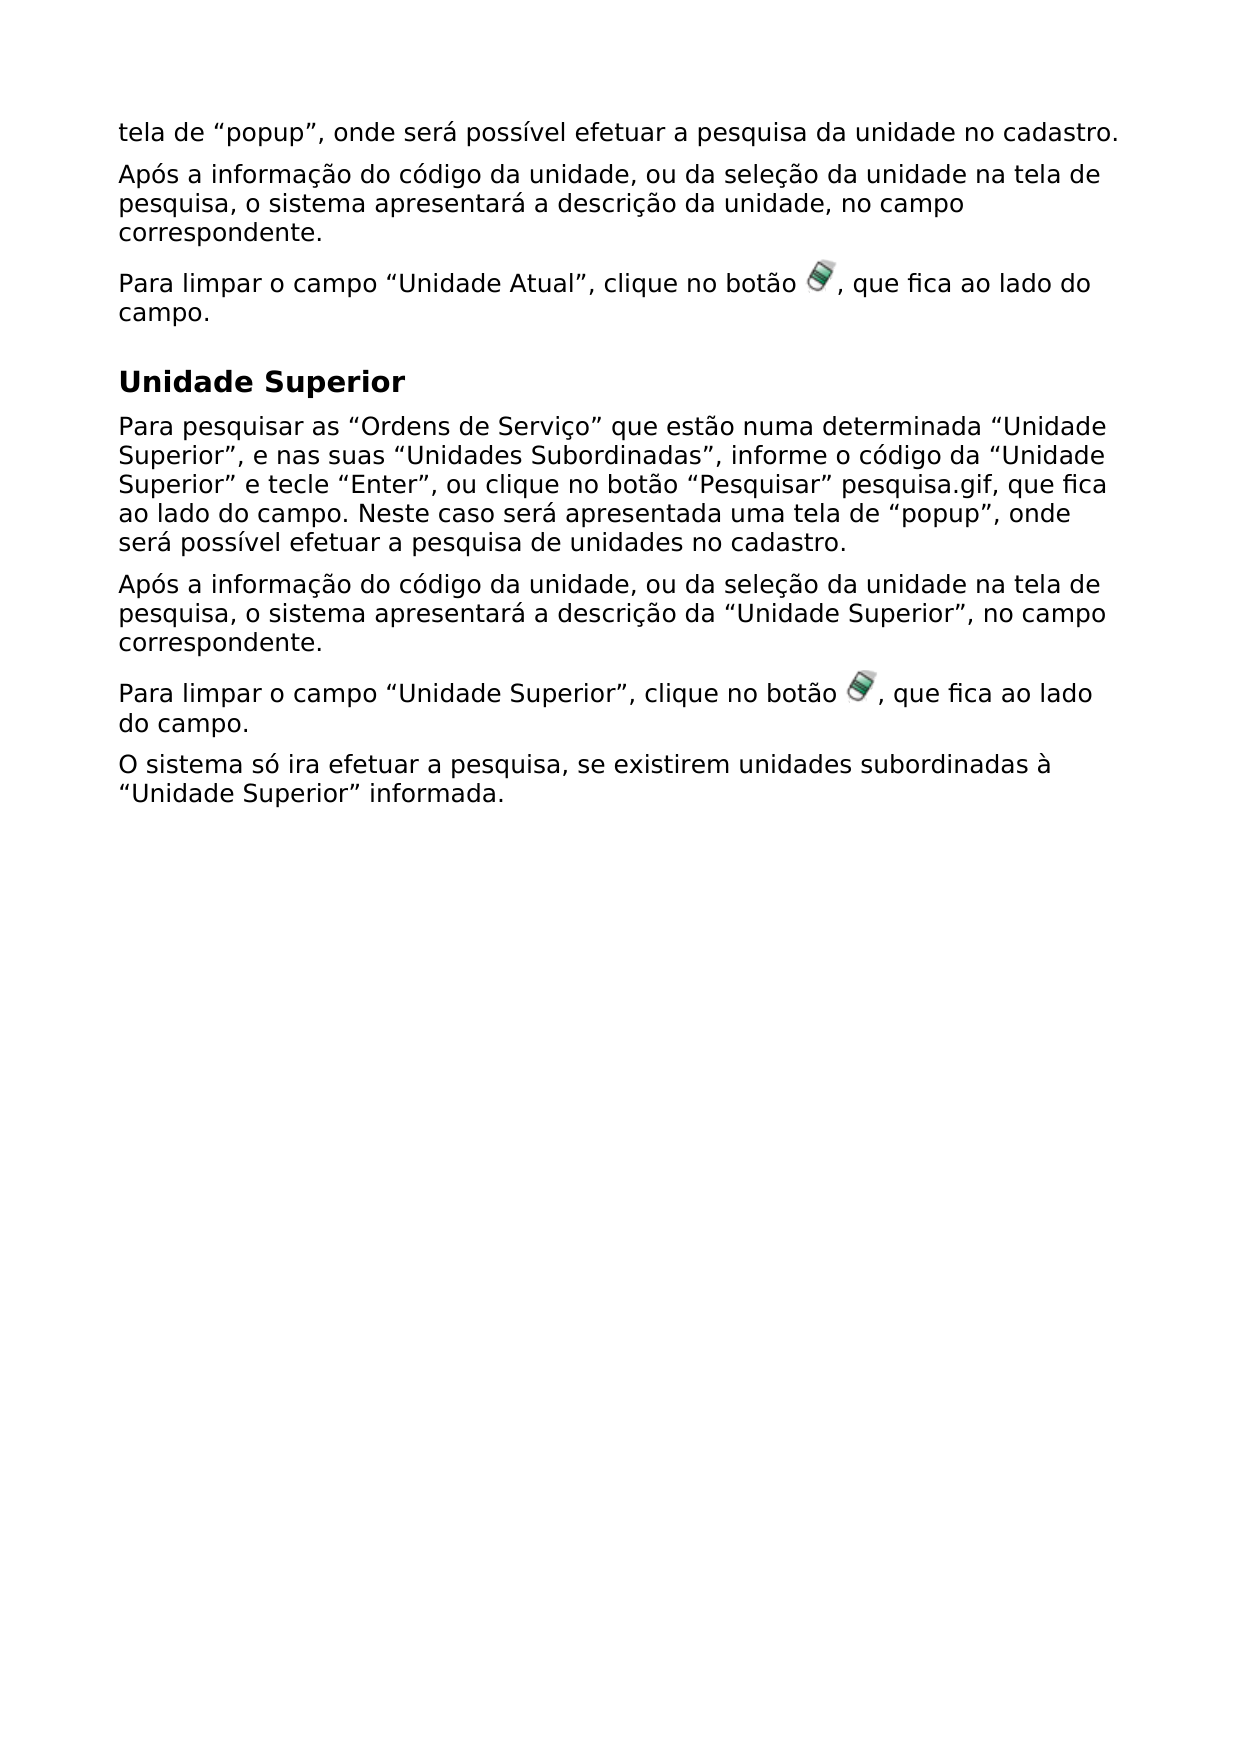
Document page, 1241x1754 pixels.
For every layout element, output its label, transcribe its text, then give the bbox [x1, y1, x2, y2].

text O sistema só ira efetuar a pesquisa, se existirem unidades subordinadas à “Unidade Superior” informada. [118, 750, 1122, 809]
text Para limpar o campo “Unidade Atual”, clique no botão , que fica ao lado do campo. [118, 260, 1122, 328]
text Para pesquisar as “Ordens de Serviço” que estão numa determinada “Unidade Superior”, e nas suas “Unidades Subordinadas”, informe o código da “Unidade Superior” e tecle “Enter”, ou clique no botão “Pesquisar” pesquisa.gif, que fica ao lado do campo. Neste caso será apresentada uma tela de “popup”, onde será possível efetuar a pesquisa de unidades no cadastro. [118, 412, 1122, 557]
subtitle Unidade Superior [118, 365, 1122, 399]
text Após a informação do código da unidade, ou da seleção da unidade na tela de pesquisa, o sistema apresentará a descrição da unidade, no campo correspondente. [118, 160, 1122, 247]
text Após a informação do código da unidade, ou da seleção da unidade na tela de pesquisa, o sistema apresentará a descrição da “Unidade Superior”, no campo correspondente. [118, 570, 1122, 657]
picture [845, 670, 878, 703]
text tela de “popup”, onde será possível efetuar a pesquisa da unidade no cadastro. [118, 118, 1122, 147]
picture [805, 259, 837, 293]
text Para limpar o campo “Unidade Superior”, clique no botão , que fica ao lado do campo. [118, 670, 1122, 738]
